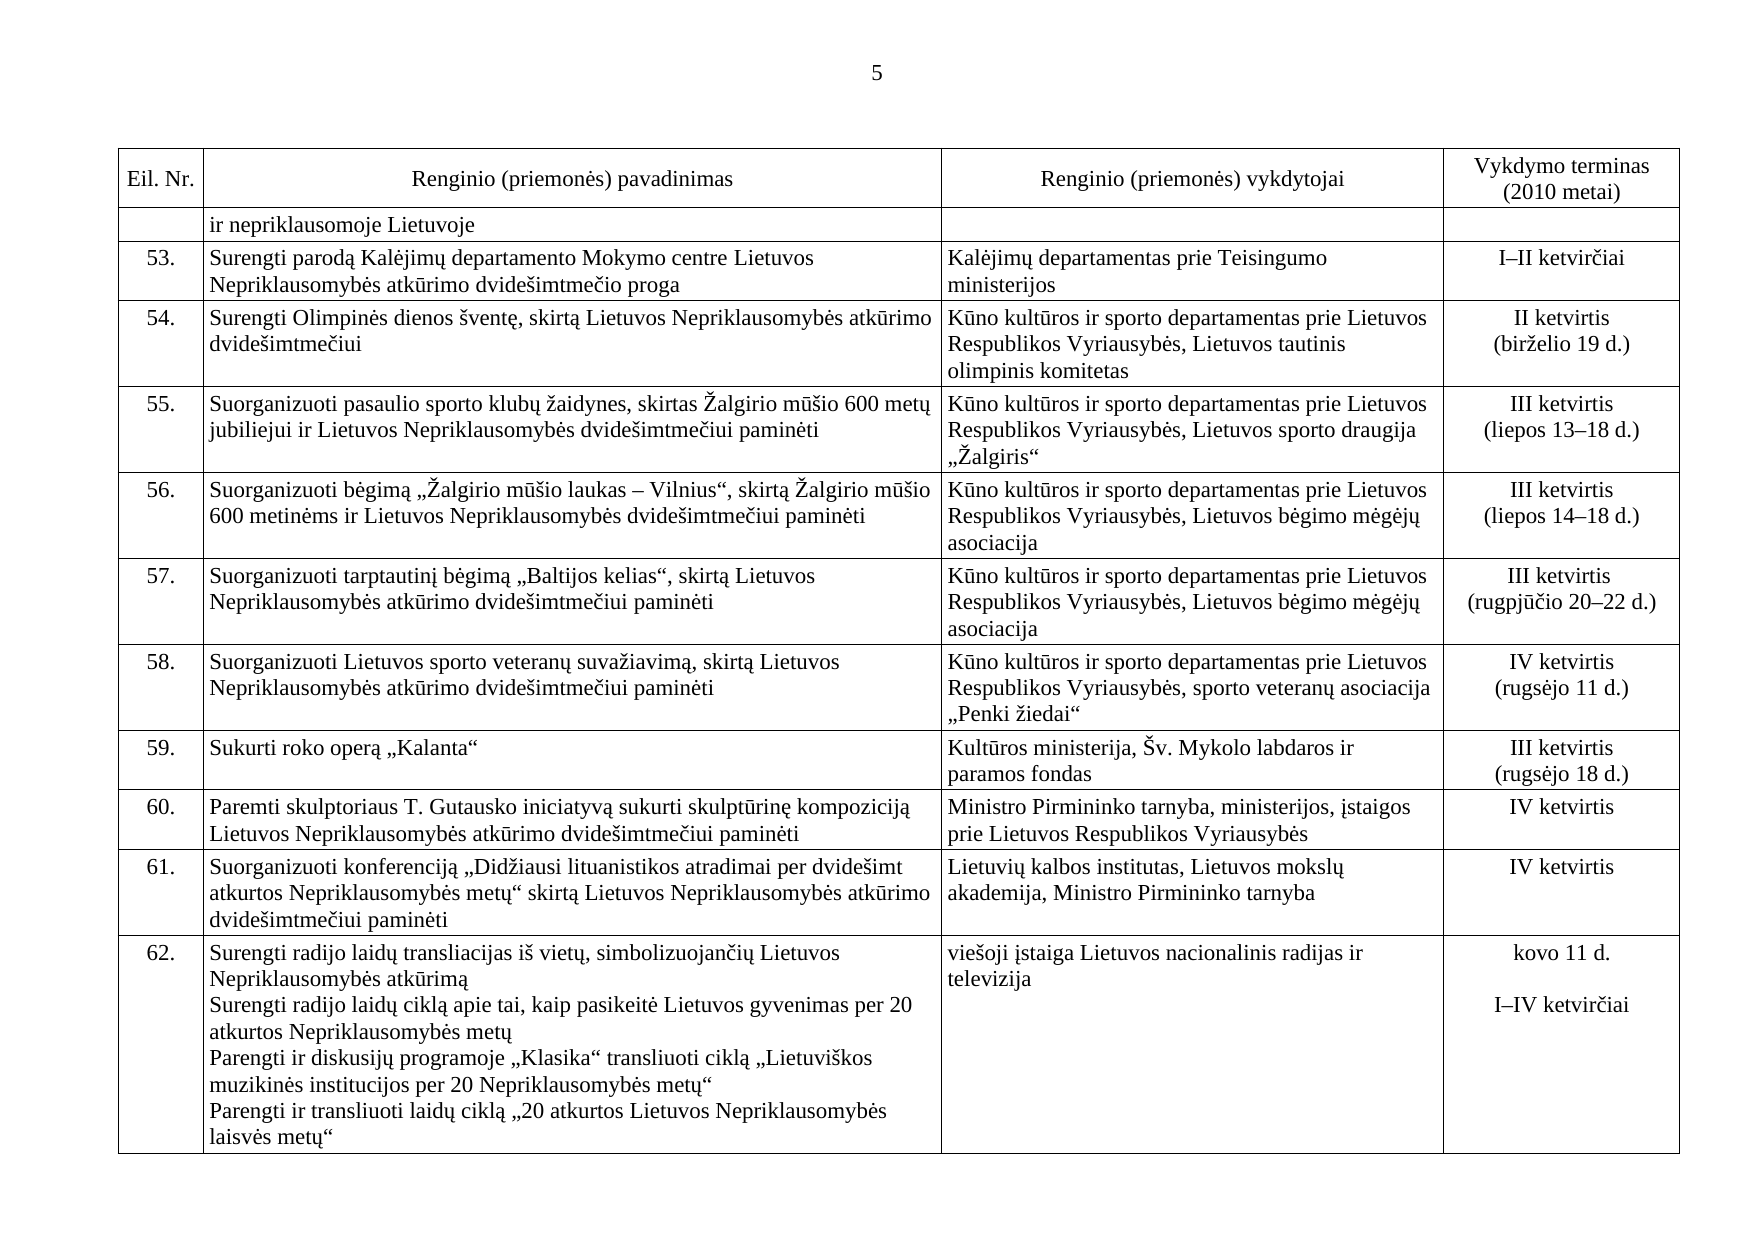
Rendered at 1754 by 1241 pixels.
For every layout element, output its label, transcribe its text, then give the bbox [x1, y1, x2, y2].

table_cell [1444, 208, 1679, 241]
table_cell Sukurti roko operą „Kalanta“ [204, 731, 941, 789]
table_cell 56. [119, 473, 203, 558]
table_cell Kūno kultūros ir sporto departamentas prie Lietuvos Respublikos Vyriausybės, Lietuvos bėgimo mėgėjų asociacija [942, 559, 1443, 644]
table_cell 58. [119, 645, 203, 730]
table_cell III ketvirtis (rugsėjo 18 d.) [1444, 731, 1679, 789]
table_cell kovo 11 d. I–IV ketvirčiai [1444, 936, 1679, 1153]
table_cell Suorganizuoti pasaulio sporto klubų žaidynes, skirtas Žalgirio mūšio 600 metų jubiliejui ir Lietuvos Nepriklausomybės dvidešimtmečiui paminėti [204, 387, 941, 472]
table_cell III ketvirtis (liepos 14–18 d.) [1444, 473, 1679, 558]
table_cell III ketvirtis (rugpjūčio 20–22 d.) [1444, 559, 1679, 644]
table_cell Kultūros ministerija, Šv. Mykolo labdaros ir paramos fondas [942, 731, 1443, 789]
table_cell 54. [119, 301, 203, 386]
table_header Renginio (priemonės) pavadinimas [204, 149, 941, 207]
table_cell 60. [119, 790, 203, 849]
table_cell 57. [119, 559, 203, 644]
table_cell Suorganizuoti bėgimą „Žalgirio mūšio laukas – Vilnius“, skirtą Žalgirio mūšio 600 metinėms ir Lietuvos Nepriklausomybės dvidešimtmečiui paminėti [204, 473, 941, 558]
table_cell ir nepriklausomoje Lietuvoje [204, 208, 941, 241]
table_cell Suorganizuoti konferenciją „Didžiausi lituanistikos atradimai per dvidešimt atkurtos Nepriklausomybės metų“ skirtą Lietuvos Nepriklausomybės atkūrimo dvidešimtmečiui paminėti [204, 850, 941, 935]
table_cell [942, 208, 1443, 241]
table_cell Kūno kultūros ir sporto departamentas prie Lietuvos Respublikos Vyriausybės, Lietuvos sporto draugija „Žalgiris“ [942, 387, 1443, 472]
table_cell II ketvirtis (birželio 19 d.) [1444, 301, 1679, 386]
table_cell 62. [119, 936, 203, 1153]
table_cell 59. [119, 731, 203, 789]
table_cell IV ketvirtis (rugsėjo 11 d.) [1444, 645, 1679, 730]
table_cell Kūno kultūros ir sporto departamentas prie Lietuvos Respublikos Vyriausybės, Lietuvos tautinis olimpinis komitetas [942, 301, 1443, 386]
table_cell Kalėjimų departamentas prie Teisingumo ministerijos [942, 242, 1443, 300]
table_cell Kūno kultūros ir sporto departamentas prie Lietuvos Respublikos Vyriausybės, sporto veteranų asociacija „Penki žiedai“ [942, 645, 1443, 730]
table_cell III ketvirtis (liepos 13–18 d.) [1444, 387, 1679, 472]
table_cell Surengti radijo laidų transliacijas iš vietų, simbolizuojančių Lietuvos Nepriklausomybės atkūrimą Surengti radijo laidų ciklą apie tai, kaip pasikeitė Lietuvos gyvenimas per 20 atkurtos Nepriklausomybės metų Parengti ir diskusijų programoje „Klasika“ transliuoti ciklą „Lietuviškos muzikinės institucijos per 20 Nepriklausomybės metų“ Parengti ir transliuoti laidų ciklą „20 atkurtos Lietuvos Nepriklausomybės laisvės metų“ [204, 936, 941, 1153]
table_header Renginio (priemonės) vykdytojai [942, 149, 1443, 207]
table_cell Paremti skulptoriaus T. Gutausko iniciatyvą sukurti skulptūrinę kompoziciją Lietuvos Nepriklausomybės atkūrimo dvidešimtmečiui paminėti [204, 790, 941, 849]
table_cell 55. [119, 387, 203, 472]
table_cell Kūno kultūros ir sporto departamentas prie Lietuvos Respublikos Vyriausybės, Lietuvos bėgimo mėgėjų asociacija [942, 473, 1443, 558]
table_header Vykdymo terminas (2010 metai) [1444, 149, 1679, 207]
table_cell viešoji įstaiga Lietuvos nacionalinis radijas ir televizija [942, 936, 1443, 1153]
table_cell I–II ketvirčiai [1444, 242, 1679, 300]
table_cell Surengti parodą Kalėjimų departamento Mokymo centre Lietuvos Nepriklausomybės atkūrimo dvidešimtmečio proga [204, 242, 941, 300]
table_cell Lietuvių kalbos institutas, Lietuvos mokslų akademija, Ministro Pirmininko tarnyba [942, 850, 1443, 935]
table_header Eil. Nr. [119, 149, 203, 207]
table_cell Ministro Pirmininko tarnyba, ministerijos, įstaigos prie Lietuvos Respublikos Vyriausybės [942, 790, 1443, 849]
table_cell 53. [119, 242, 203, 300]
table_cell 61. [119, 850, 203, 935]
table_cell Surengti Olimpinės dienos šventę, skirtą Lietuvos Nepriklausomybės atkūrimo dvidešimtmečiui [204, 301, 941, 386]
table_cell Suorganizuoti tarptautinį bėgimą „Baltijos kelias“, skirtą Lietuvos Nepriklausomybės atkūrimo dvidešimtmečiui paminėti [204, 559, 941, 644]
table_cell IV ketvirtis [1444, 850, 1679, 935]
table_cell [119, 208, 203, 241]
table_cell IV ketvirtis [1444, 790, 1679, 849]
table_cell Suorganizuoti Lietuvos sporto veteranų suvažiavimą, skirtą Lietuvos Nepriklausomybės atkūrimo dvidešimtmečiui paminėti [204, 645, 941, 730]
